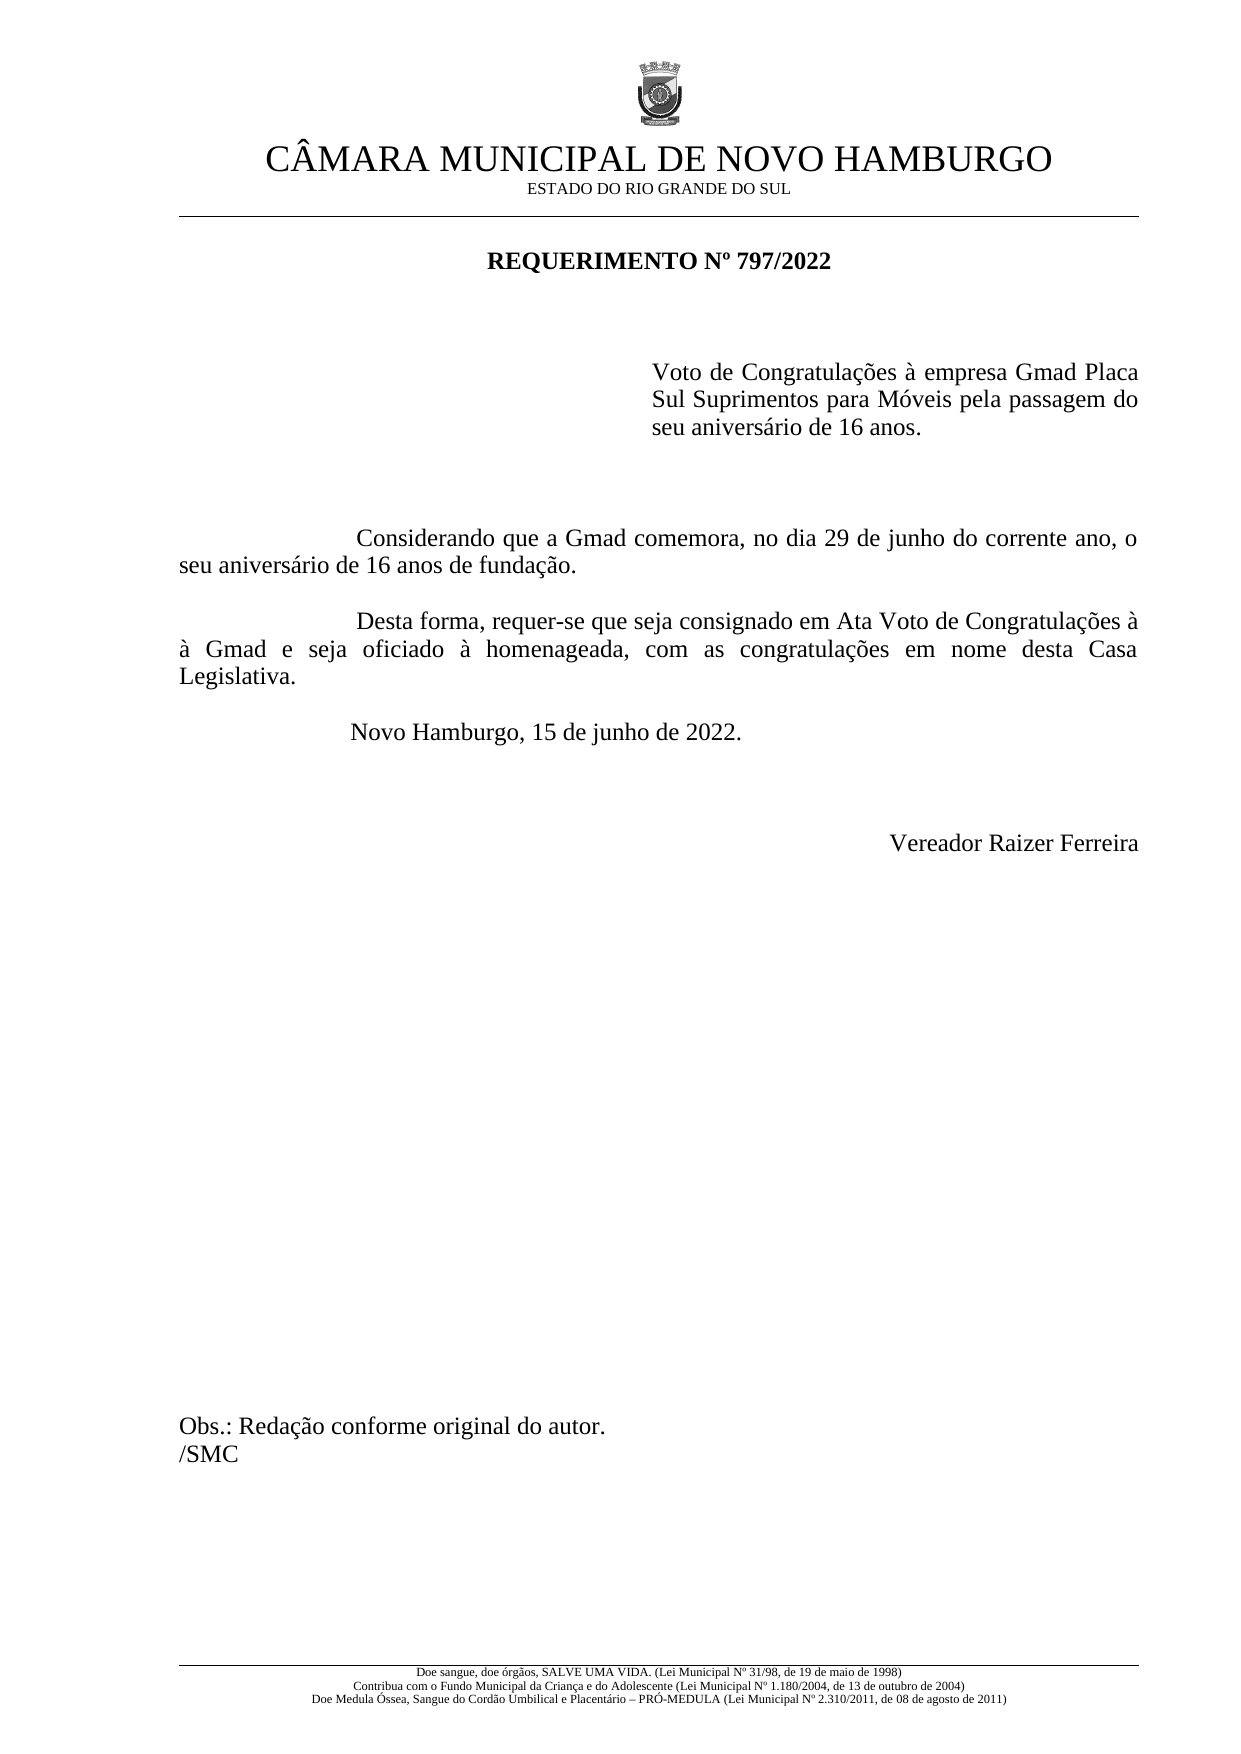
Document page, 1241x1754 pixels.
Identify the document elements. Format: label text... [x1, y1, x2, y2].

text Obs.: Redação conforme original do autor. [179, 1412, 1139, 1440]
text Vereador Raizer Ferreira [179, 829, 1139, 856]
text Novo Hamburgo, 15 de junho de 2022. [179, 718, 1139, 746]
text REQUERIMENTO Nº 797/2022 [179, 247, 1139, 274]
text /SMC [179, 1440, 1139, 1467]
text Considerando que a Gmad comemora, no dia 29 de junho do corrente ano, o seu aniversário de 16 anos de fundação. [179, 524, 1139, 579]
text Voto de Congratulações à empresa Gmad Placa Sul Suprimentos para Móveis pela passagem do seu aniversário de 16 anos. [652, 358, 1139, 441]
text Desta forma, requer-se que seja consignado em Ata Voto de Congratulações à à Gmad e seja oficiado à homenageada, com as congratulações em nome desta Casa Legislativa. [179, 607, 1139, 690]
